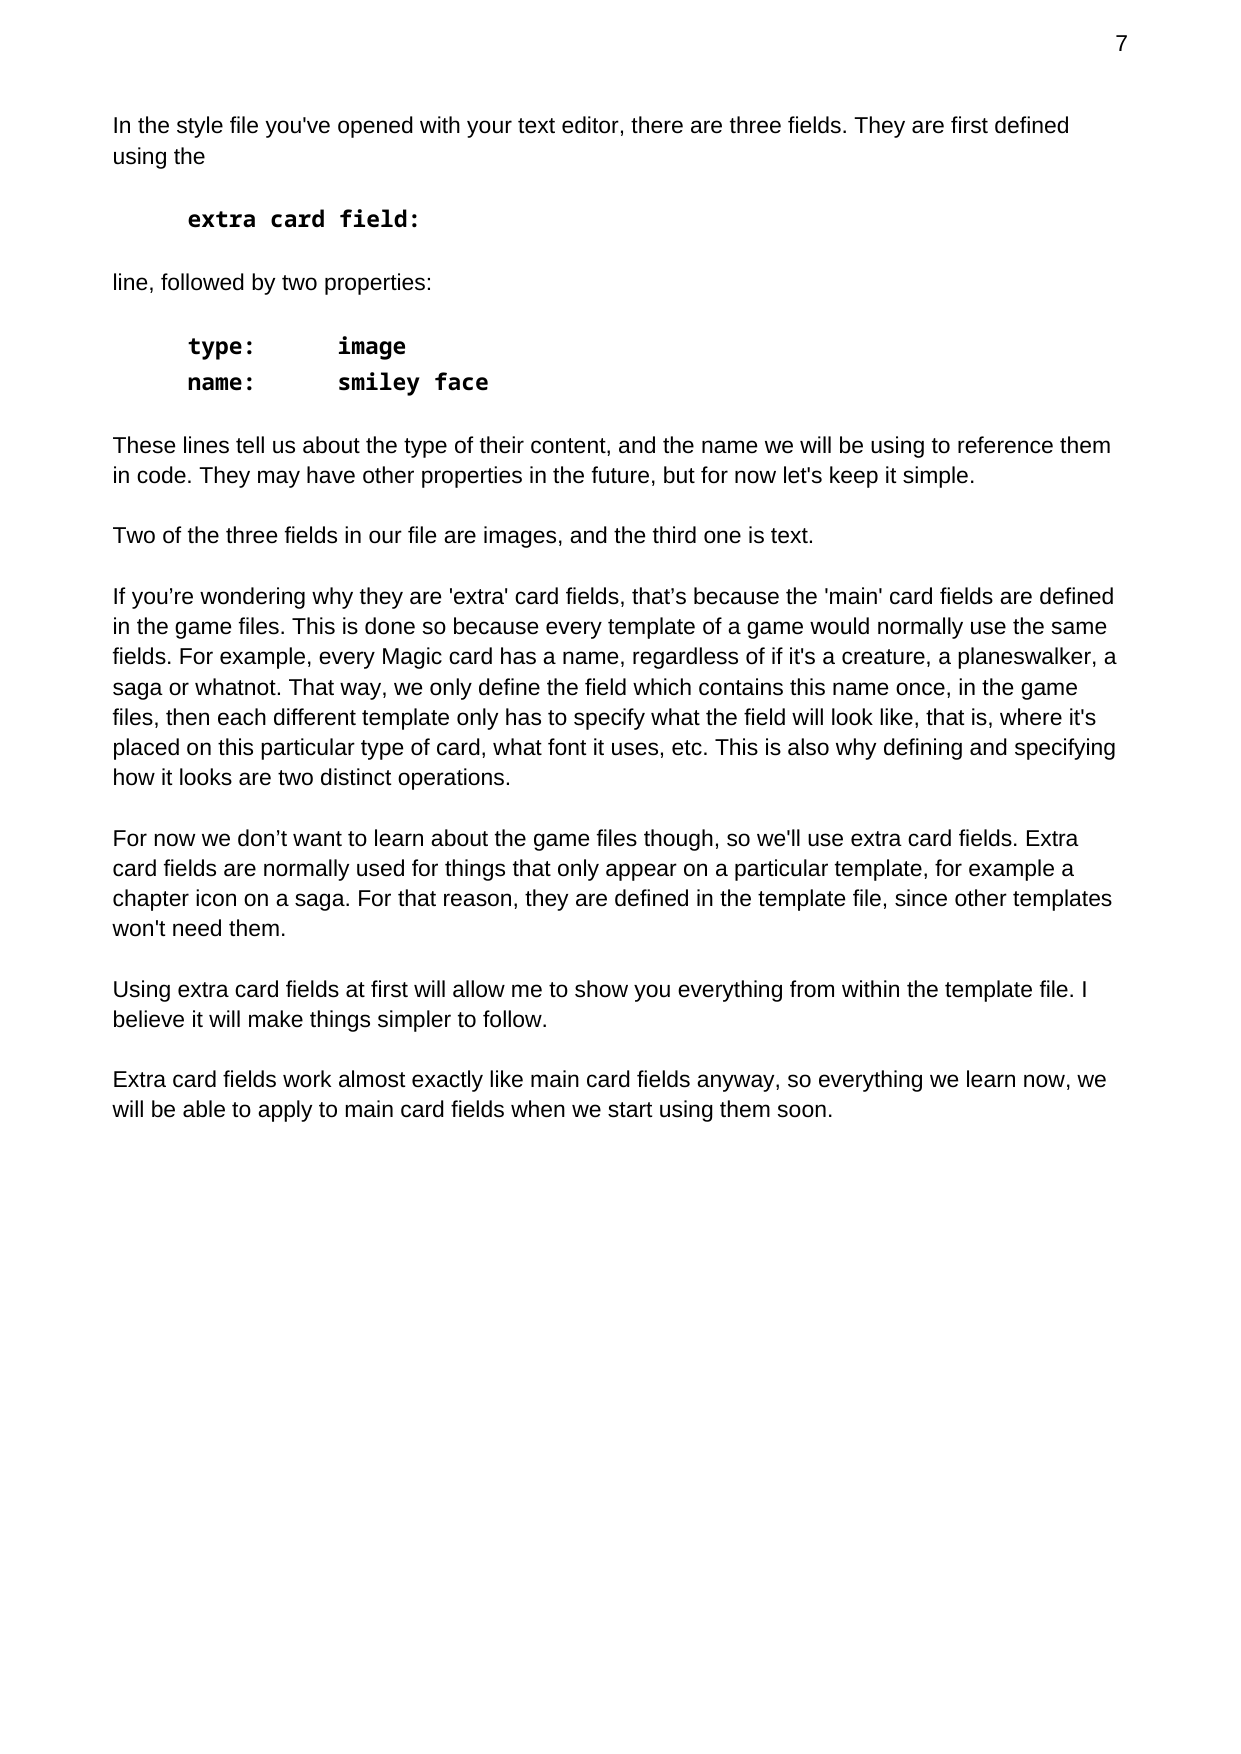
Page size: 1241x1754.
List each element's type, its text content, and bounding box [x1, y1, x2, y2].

text If you’re wondering why they are 'extra' card fields, that’s because the 'main' card fields are defined in the game files. This is done so because every template of a game would normally use the same fields. For example, every Magic card has a name, regardless of if it's a creature, a planeswalker, a saga or whatnot. That way, we only define the field which contains this name once, in the game files, then each different template only has to specify what the field will look like, that is, where it's placed on this particular type of card, what font it uses, etc. This is also why defining and specifying how it looks are two distinct operations. [112, 583, 1128, 790]
text name: smiley face [112, 366, 1128, 397]
text In the style file you've opened with your text editor, there are three fields. They are first defined using the [112, 112, 1128, 169]
text extra card field: [112, 203, 1128, 234]
text type: image [112, 330, 1128, 361]
text Using extra card fields at first will allow me to show you everything from within the template file. I believe it will make things simpler to follow. [112, 976, 1128, 1032]
text Two of the three fields in our file are images, and the third one is text. [112, 522, 1128, 549]
text For now we don’t want to learn about the game files though, so we'll use extra card fields. Extra card fields are normally used for things that only appear on a particular template, for example a chapter icon on a saga. For that reason, they are defined in the template file, since other templates won't need them. [112, 824, 1128, 941]
text line, followed by two properties: [112, 269, 1128, 296]
text These lines tell us about the type of their content, and the name we will be using to reference them in code. They may have other properties in the future, but for now let's keep it simple. [112, 432, 1128, 488]
text Extra card fields work almost exactly like main card fields anyway, so everything we learn now, we will be able to apply to main card fields when we start using them soon. [112, 1066, 1128, 1123]
